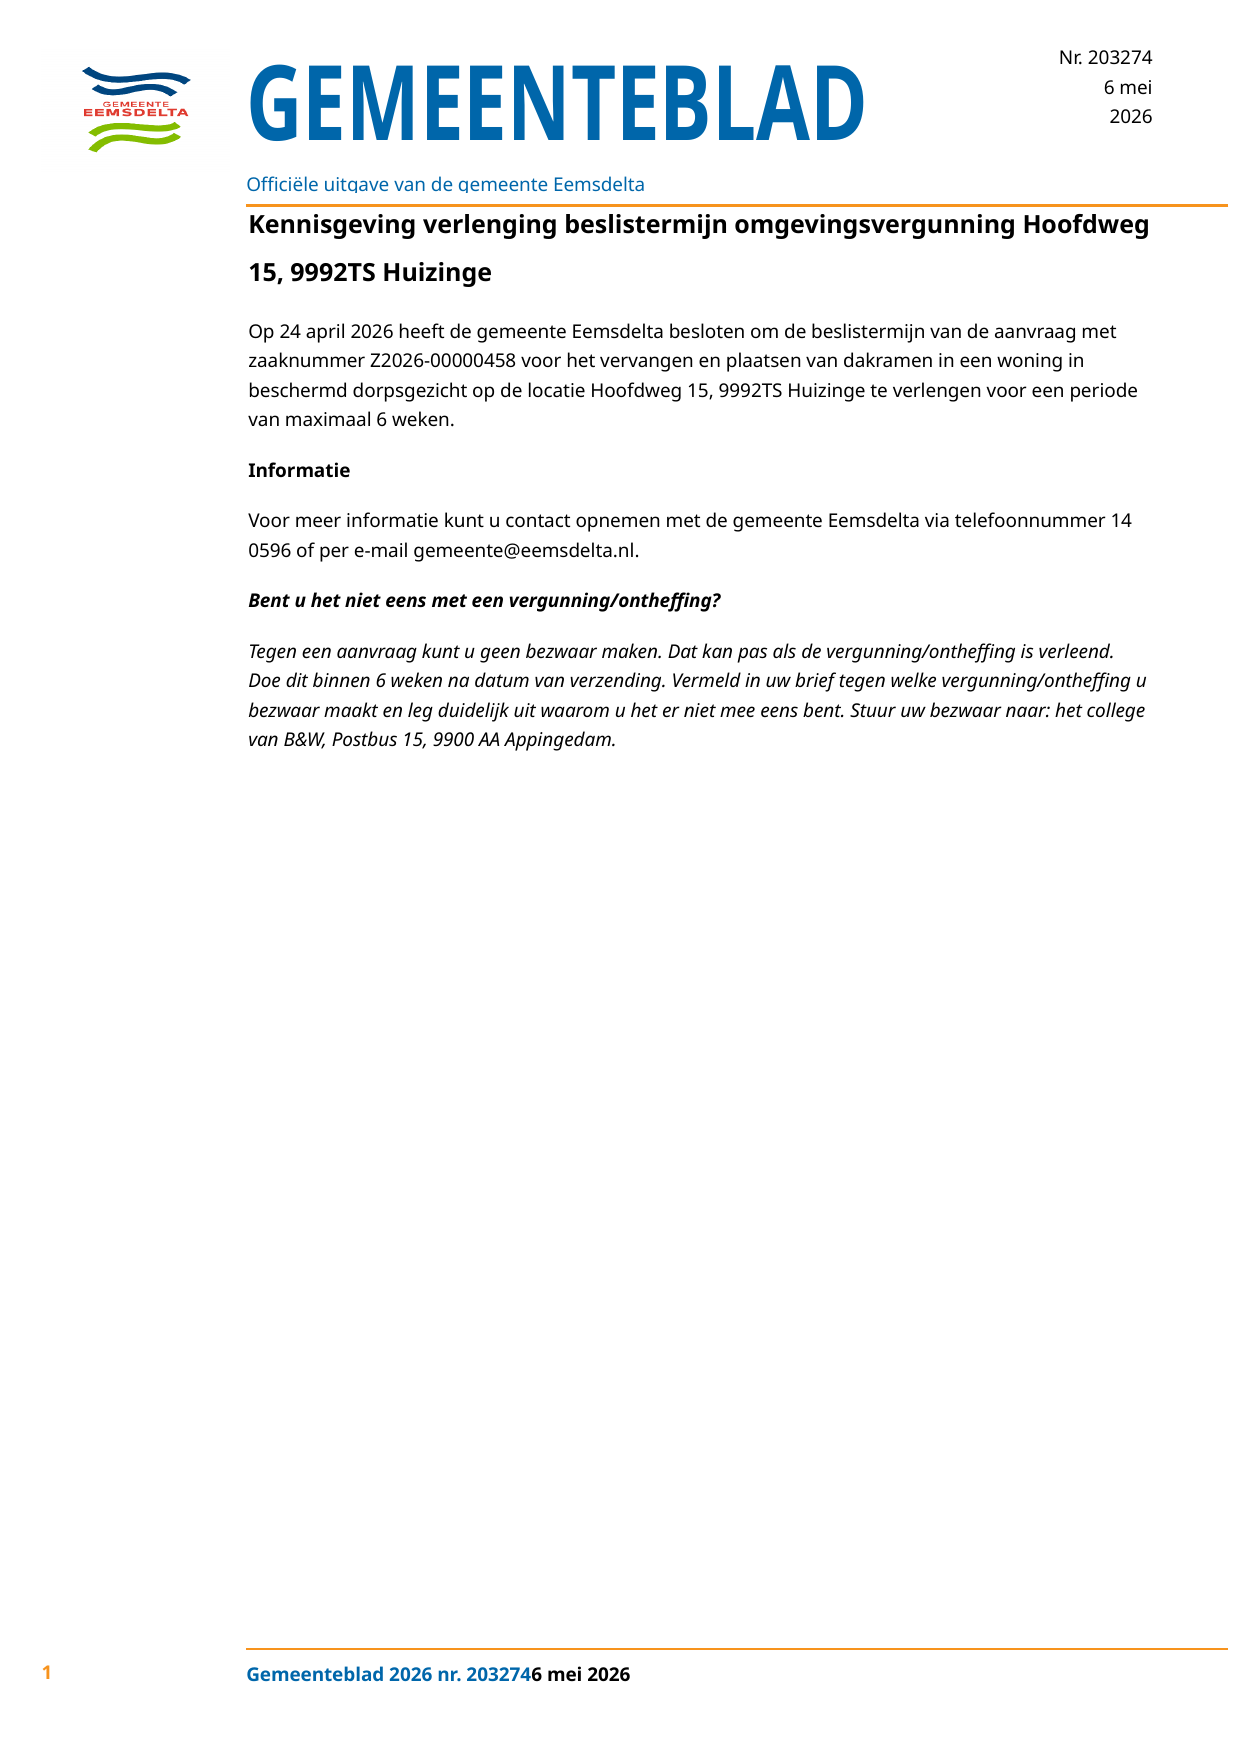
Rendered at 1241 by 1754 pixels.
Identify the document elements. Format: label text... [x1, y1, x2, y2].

text Kennisgeving verlenging beslistermijn omgevingsvergunning Hoofdweg 15, 9992TS Huizinge [248, 207, 1152, 288]
picture [41, 47, 231, 172]
text Informatie [248, 457, 1152, 483]
text Op 24 april 2026 heeft de gemeente Eemsdelta besloten om de beslistermijn van de aanvraag met zaaknummer Z2026-00000458 voor het vervangen en plaatsen van dakramen in een woning in beschermd dorpsgezicht op de locatie Hoofdweg 15, 9992TS Huizinge te verlengen voor een periode van maximaal 6 weken. [248, 318, 1152, 432]
text Tegen een aanvraag kunt u geen bezwaar maken. Dat kan pas als de vergunning/ontheffing is verleend. Doe dit binnen 6 weken na datum van verzending. Vermeld in uw brief tegen welke vergunning/ontheffing u bezwaar maakt en leg duidelijk uit waarom u het er niet mee eens bent. Stuur uw bezwaar naar: het college van B&W, Postbus 15, 9900 AA Appingedam. [248, 638, 1152, 752]
text Voor meer informatie kunt u contact opnemen met de gemeente Eemsdelta via telefoonnummer 14 0596 of per e-mail gemeente@eemsdelta.nl. [248, 507, 1152, 563]
text Bent u het niet eens met een vergunning/ontheffing? [248, 587, 1152, 613]
